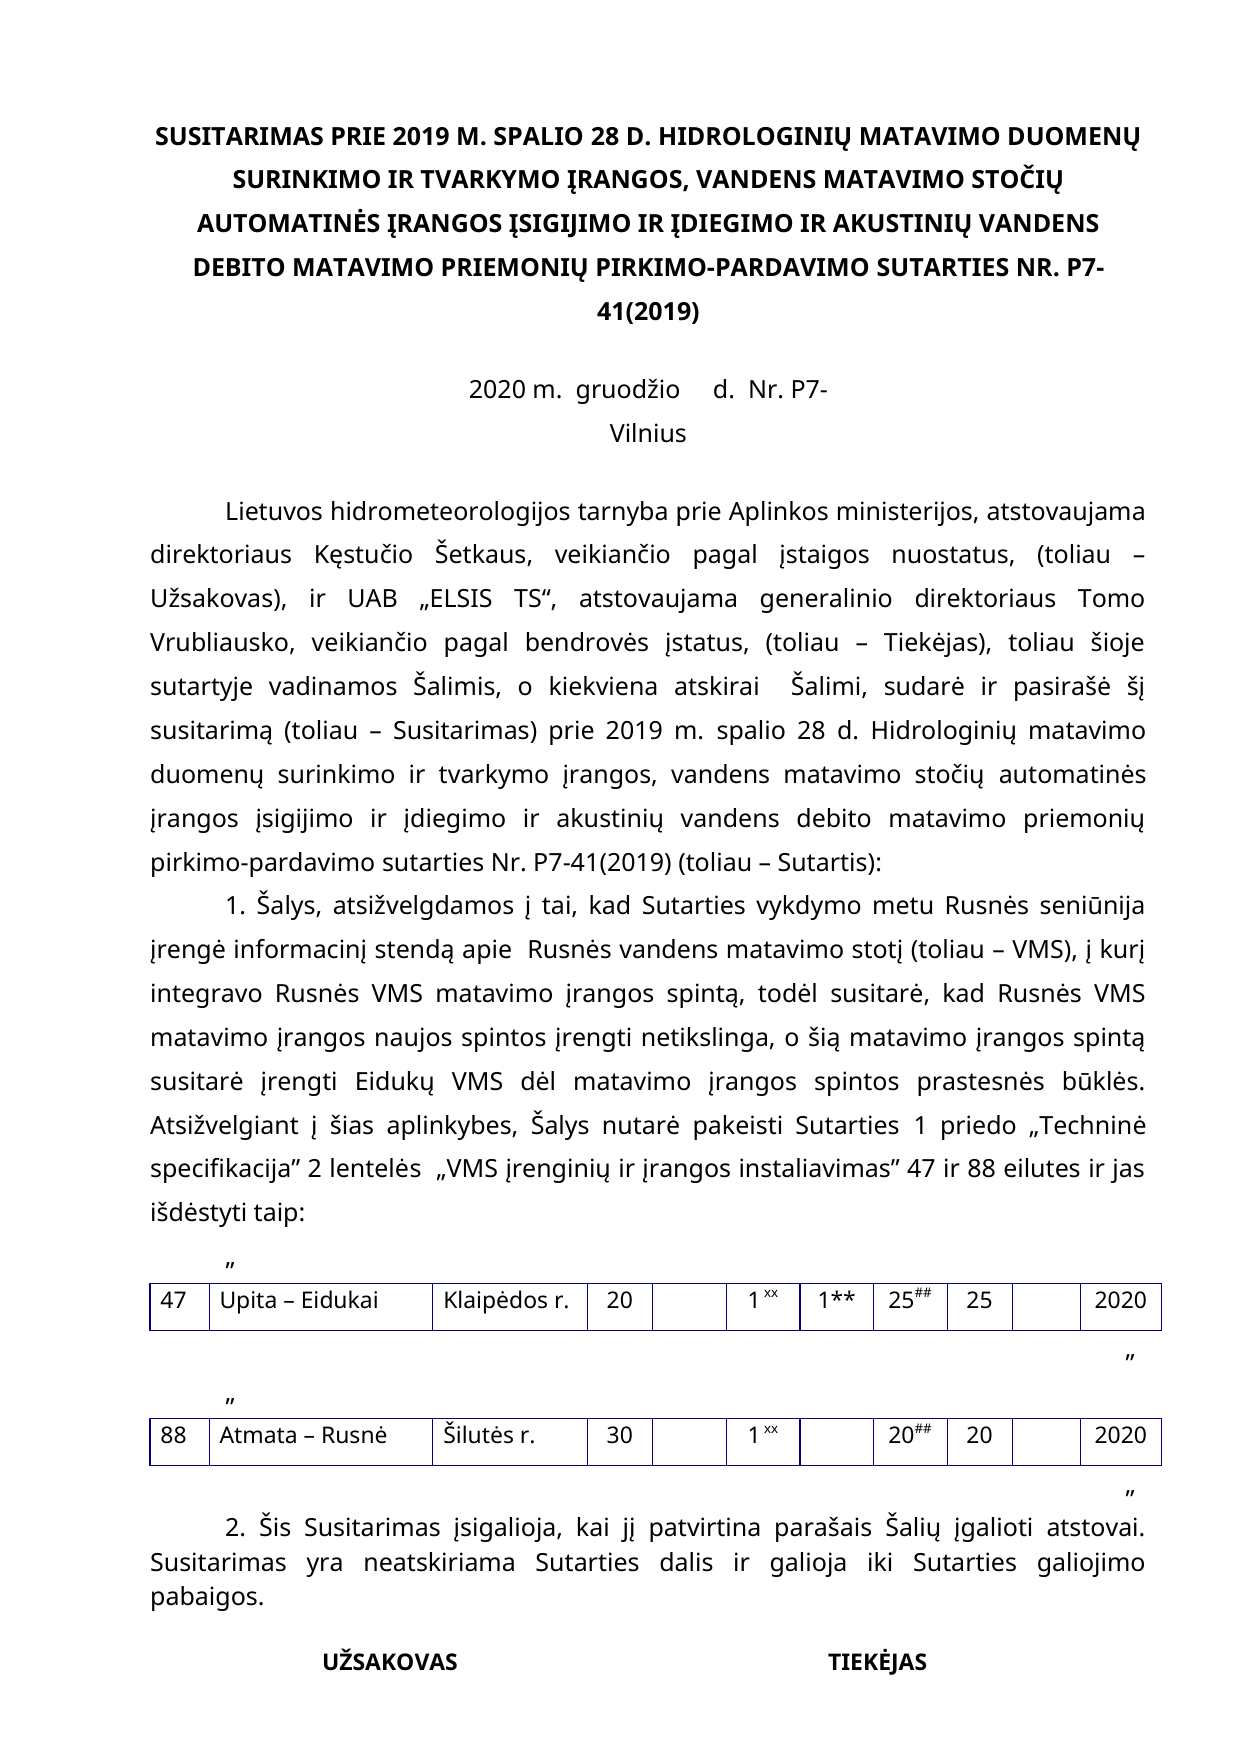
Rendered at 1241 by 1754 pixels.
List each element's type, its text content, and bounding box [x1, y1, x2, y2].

text 2. Šis Susitarimas įsigalioja, kai jį patvirtina parašais Šalių įgalioti atstovai. Susitarimas yra neatskiriama Sutarties dalis ir galioja iki Sutarties galiojimo pabaigos. [150, 1510, 1146, 1612]
table_header UŽSAKOVAS [139, 1646, 150, 1678]
table_header [801, 1419, 873, 1465]
table_header 2020 [1081, 1419, 1161, 1465]
table_header 1** [801, 1284, 873, 1329]
table_header 25 [948, 1284, 1012, 1329]
table_header [653, 1419, 726, 1465]
table_header 25## [874, 1284, 947, 1329]
table_header 1 xx [727, 1419, 799, 1465]
table_header 47 [151, 1284, 209, 1329]
text SUSITARIMAS PRIE 2019 M. SPALIO 28 D. HIDROLOGINIŲ MATAVIMO DUOMENŲ SURINKIMO IR TVARKYMO ĮRANGOS, VANDENS MATAVIMO STOČIŲ AUTOMATINĖS ĮRANGOS ĮSIGIJIMO IR ĮDIEGIMO IR AKUSTINIŲ VANDENS DEBITO MATAVIMO PRIEMONIŲ PIRKIMO-PARDAVIMO SUTARTIES NR. P7-41(2019) [150, 118, 1146, 337]
text „ [150, 1466, 1146, 1510]
text Vilnius [150, 415, 1146, 459]
table_header 2020 [1081, 1284, 1161, 1329]
text 2020 m. gruodžio d. Nr. P7- [150, 372, 1146, 415]
table_header UŽSAKOVAS [629, 1646, 641, 1678]
table_header Šilutės r. [433, 1419, 587, 1465]
table_header Atmata – Rusnė [210, 1419, 432, 1465]
text Lietuvos hidrometeorologijos tarnyba prie Aplinkos ministerijos, atstovaujama direktoriaus Kęstučio Šetkaus, veikiančio pagal įstaigos nuostatus, (toliau – Užsakovas), ir UAB „ELSIS TS“, atstovaujama generalinio direktoriaus Tomo Vrubliausko, veikiančio pagal bendrovės įstatus, (toliau – Tiekėjas), toliau šioje sutartyje vadinamos Šalimis, o kiekviena atskirai Šalimi, sudarė ir pasirašė šį susitarimą (toliau – Susitarimas) prie 2019 m. spalio 28 d. Hidrologinių matavimo duomenų surinkimo ir tvarkymo įrangos, vandens matavimo stočių automatinės įrangos įsigijimo ir įdiegimo ir akustinių vandens debito matavimo priemonių pirkimo-pardavimo sutarties Nr. P7-41(2019) (toliau – Sutartis): [150, 493, 1146, 888]
table_header [653, 1284, 726, 1329]
text „ [150, 1239, 1146, 1283]
text „ [150, 1374, 1146, 1418]
table_header Upita – Eidukai [210, 1284, 432, 1329]
text „ [150, 1331, 1146, 1374]
table_header 88 [151, 1419, 209, 1465]
table_header Klaipėdos r. [433, 1284, 587, 1329]
table_header [1013, 1284, 1080, 1329]
text 1. Šalys, atsižvelgdamos į tai, kad Sutarties vykdymo metu Rusnės seniūnija įrengė informacinį stendą apie Rusnės vandens matavimo stotį (toliau – VMS), į kurį integravo Rusnės VMS matavimo įrangos spintą, todėl susitarė, kad Rusnės VMS matavimo įrangos naujos spintos įrengti netikslinga, o šią matavimo įrangos spintą susitarė įrengti Eidukų VMS dėl matavimo įrangos spintos prastesnės būklės. Atsižvelgiant į šias aplinkybes, Šalys nutarė pakeisti Sutarties 1 priedo „Techninė specifikacija” 2 lentelės „VMS įrenginių ir įrangos instaliavimas” 47 ir 88 eilutes ir jas išdėstyti taip: [150, 888, 1146, 1239]
table_header 20 [948, 1419, 1012, 1465]
table_header 20## [874, 1419, 947, 1465]
table_header 1 xx [727, 1284, 799, 1329]
table_header TIEKĖJAS [641, 1646, 652, 1678]
table_header 30 [588, 1419, 652, 1465]
table_header [1013, 1419, 1080, 1465]
table_header 20 [588, 1284, 652, 1329]
table_header TIEKĖJAS [1103, 1646, 1114, 1678]
